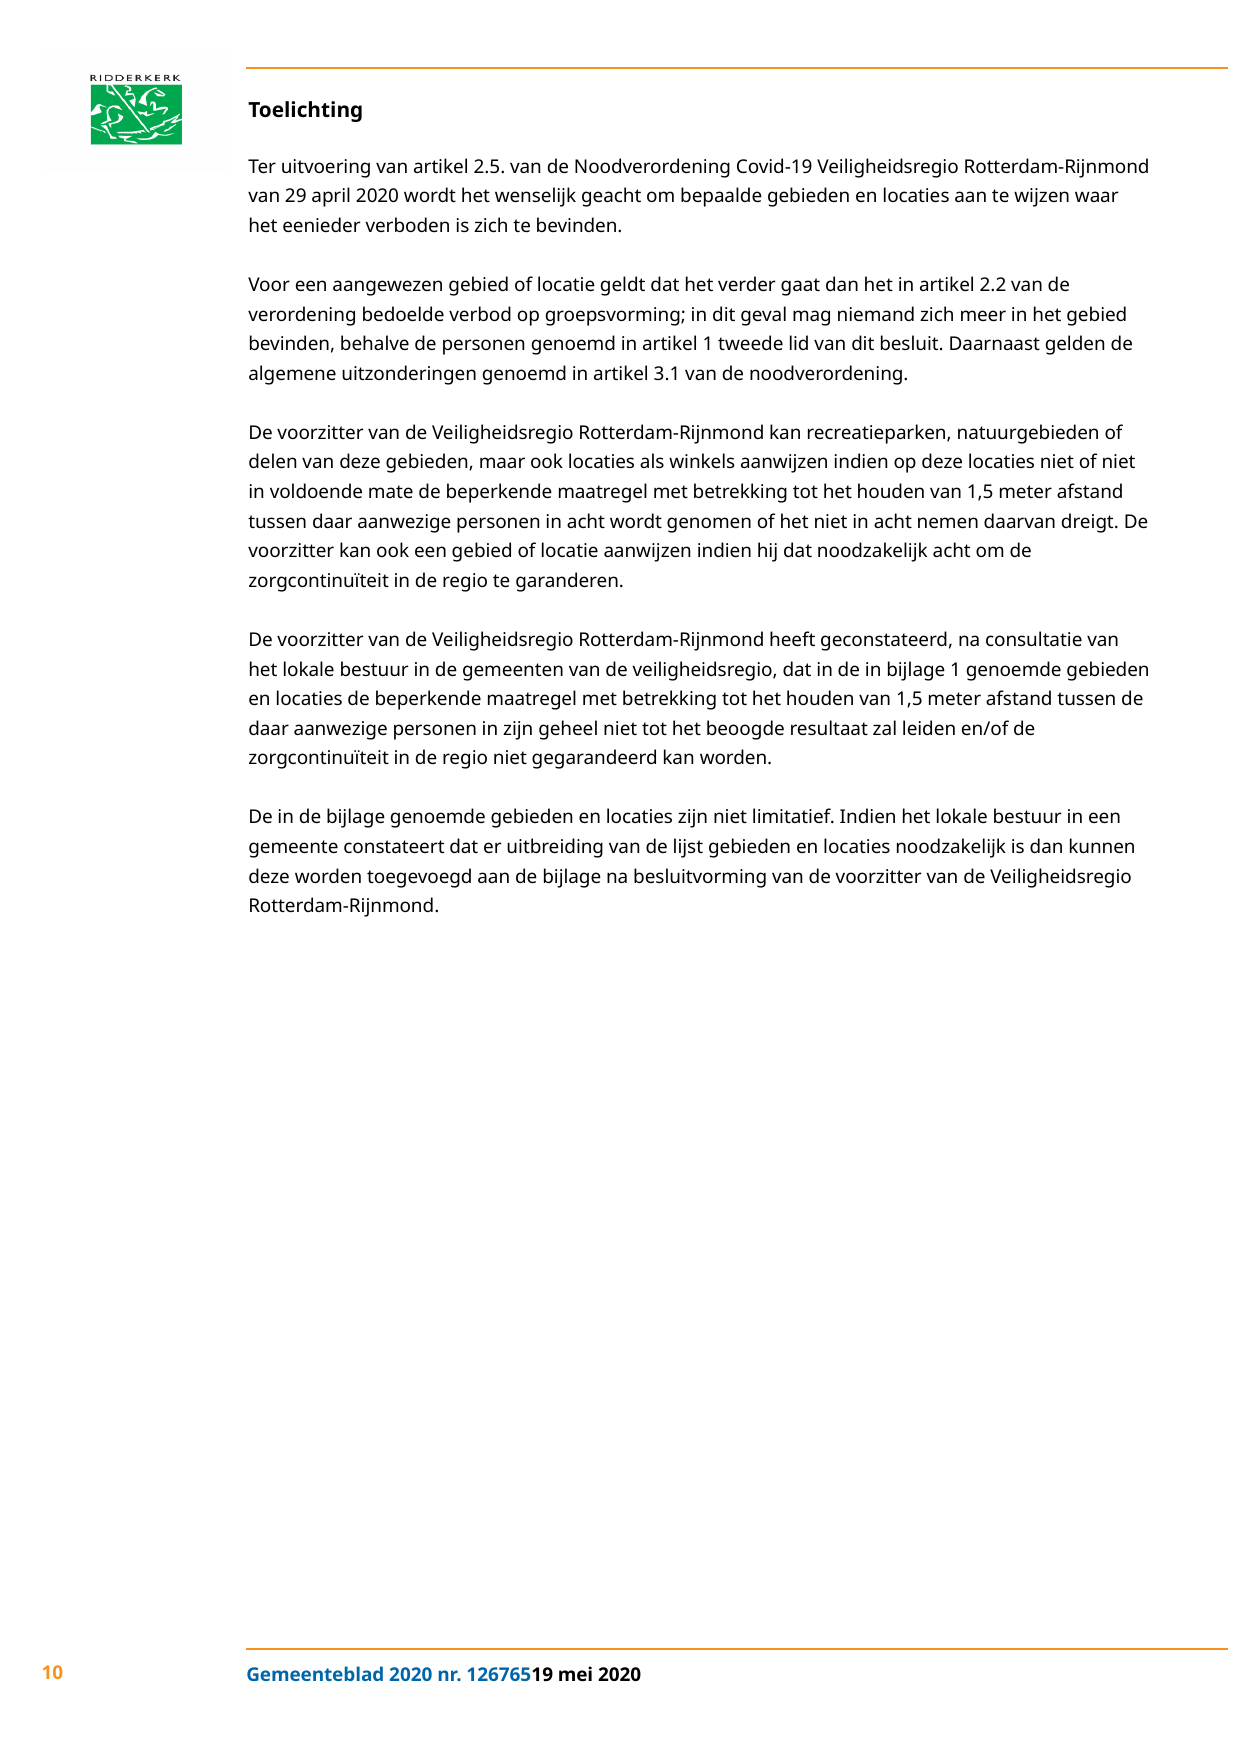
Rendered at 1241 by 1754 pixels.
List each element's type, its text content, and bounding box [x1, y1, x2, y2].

text De in de bijlage genoemde gebieden en locaties zijn niet limitatief. Indien het lokale bestuur in een gemeente constateert dat er uitbreiding van de lijst gebieden en locaties noodzakelijk is dan kunnen deze worden toegevoegd aan de bijlage na besluitvorming van de voorzitter van de Veiligheidsregio Rotterdam-Rijnmond. [248, 804, 1152, 918]
text De voorzitter van de Veiligheidsregio Rotterdam-Rijnmond heeft geconstateerd, na consultatie van het lokale bestuur in de gemeenten van de veiligheidsregio, dat in de in bijlage 1 genoemde gebieden en locaties de beperkende maatregel met betrekking tot het houden van 1,5 meter afstand tussen de daar aanwezige personen in zijn geheel niet tot het beoogde resultaat zal leiden en/of de zorgcontinuïteit in de regio niet gegarandeerd kan worden. [248, 626, 1152, 770]
text Voor een aangewezen gebied of locatie geldt dat het verder gaat dan het in artikel 2.2 van de verordening bedoelde verbod op groepsvorming; in dit geval mag niemand zich meer in het gebied bevinden, behalve de personen genoemd in artikel 1 tweede lid van dit besluit. Daarnaast gelden de algemene uitzonderingen genoemd in artikel 3.1 van de noodverordening. [248, 271, 1152, 386]
text Ter uitvoering van artikel 2.5. van de Noodverordening Covid-19 Veiligheidsregio Rotterdam-Rijnmond van 29 april 2020 wordt het wenselijk geacht om bepaalde gebieden en locaties aan te wijzen waar het eenieder verboden is zich te bevinden. [248, 153, 1152, 238]
text De voorzitter van de Veiligheidsregio Rotterdam-Rijnmond kan recreatieparken, natuurgebieden of delen van deze gebieden, maar ook locaties als winkels aanwijzen indien op deze locaties niet of niet in voldoende mate de beperkende maatregel met betrekking tot het houden van 1,5 meter afstand tussen daar aanwezige personen in acht wordt genomen of het niet in acht nemen daarvan dreigt. De voorzitter kan ook een gebied of locatie aanwijzen indien hij dat noodzakelijk acht om de zorgcontinuïteit in de regio te garanderen. [248, 419, 1152, 593]
picture [41, 47, 231, 172]
text Toelichting [248, 95, 1152, 123]
